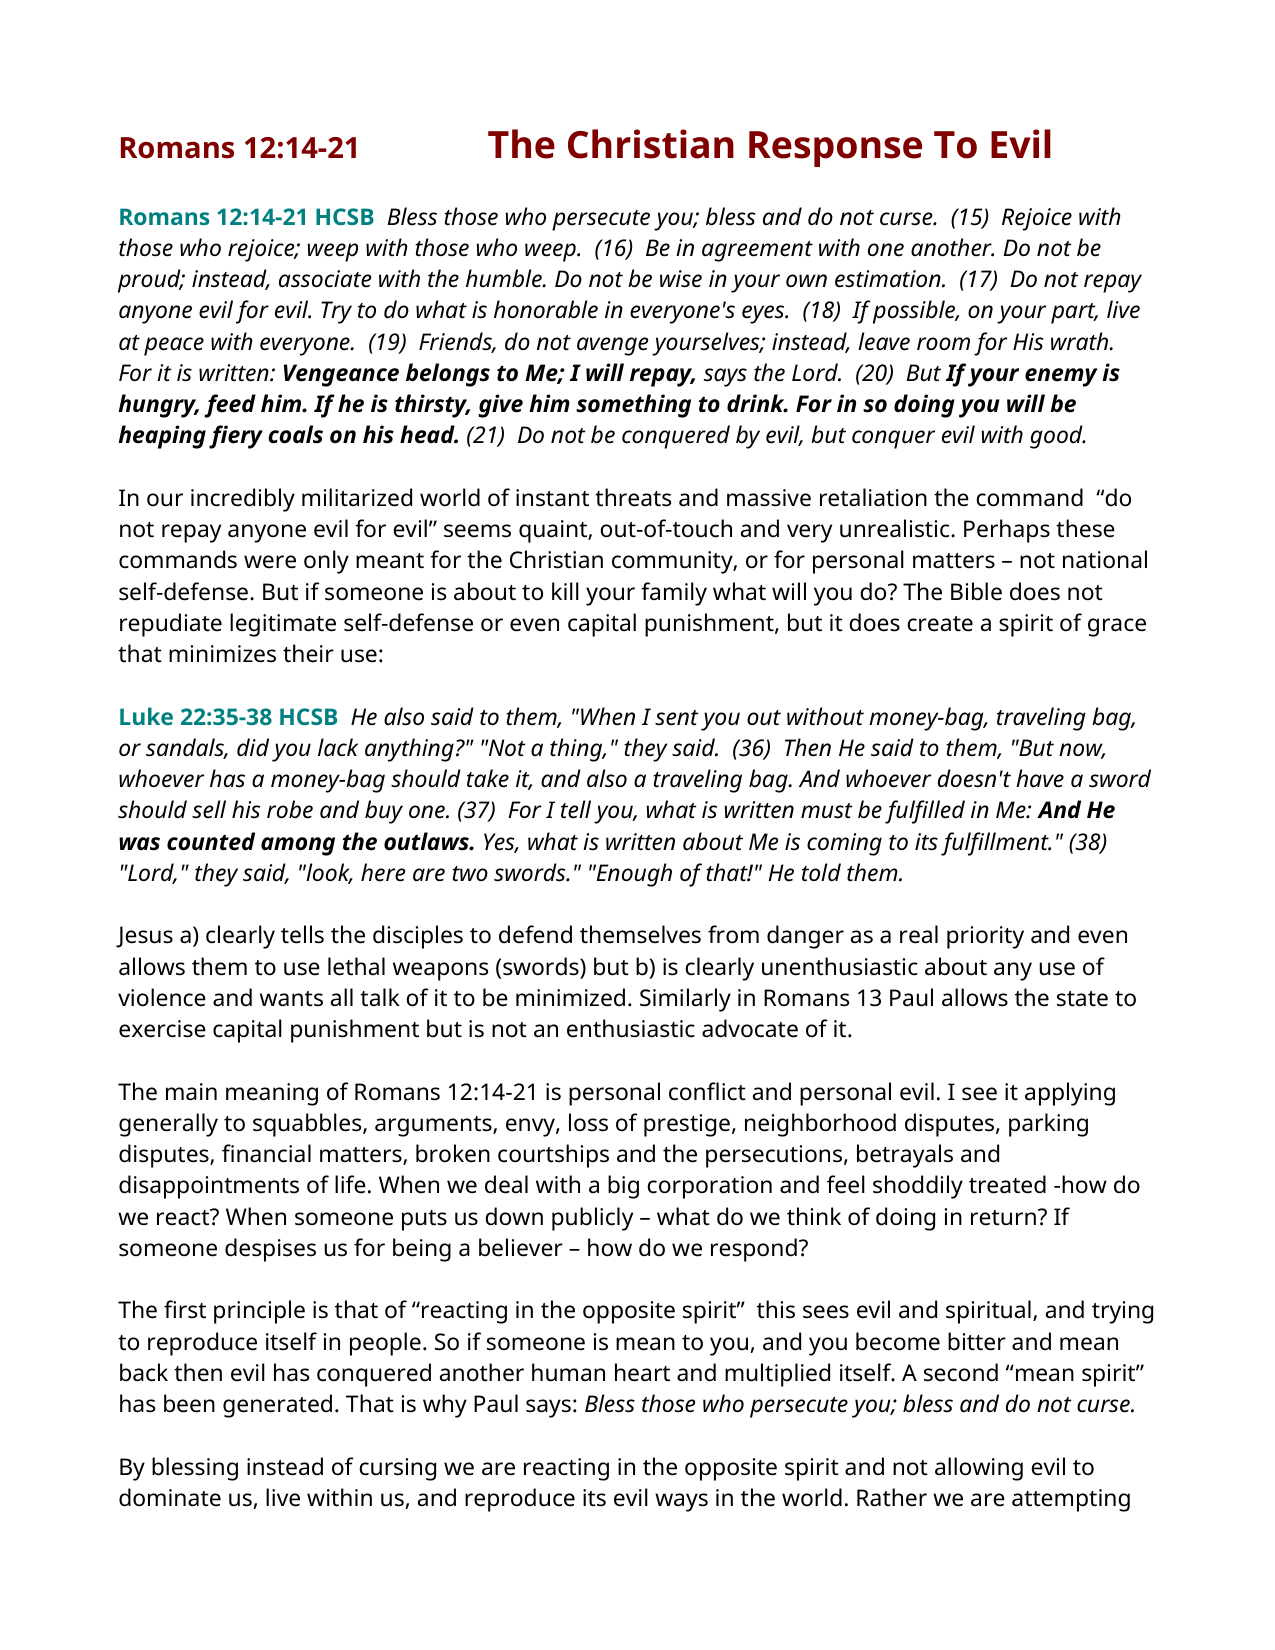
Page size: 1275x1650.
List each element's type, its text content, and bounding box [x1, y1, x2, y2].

text Romans 12:14-21 HCSB Bless those who persecute you; bless and do not curse. (15) Rejoice with those who rejoice; weep with those who weep. (16) Be in agreement with one another. Do not be proud; instead, associate with the humble. Do not be wise in your own estimation. (17) Do not repay anyone evil for evil. Try to do what is honorable in everyone's eyes. (18) If possible, on your part, live at peace with everyone. (19) Friends, do not avenge yourselves; instead, leave room for His wrath. For it is written: Vengeance belongs to Me; I will repay, says the Lord. (20) But If your enemy is hungry, feed him. If he is thirsty, give him something to drink. For in so doing you will be heaping fiery coals on his head. (21) Do not be conquered by evil, but conquer evil with good. [118, 200, 1157, 450]
text In our incredibly militarized world of instant threats and massive retaliation the command “do not repay anyone evil for evil” seems quaint, out-of-touch and very unrealistic. Perhaps these commands were only meant for the Christian community, or for personal matters – not national self-defense. But if someone is about to kill your family what will you do? The Bible does not repudiate legitimate self-defense or even capital punishment, but it does create a spirit of grace that minimizes their use: [118, 482, 1157, 669]
text Luke 22:35-38 HCSB He also said to them, "When I sent you out without money-bag, traveling bag, or sandals, did you lack anything?" "Not a thing," they said. (36) Then He said to them, "But now, whoever has a money-bag should take it, and also a traveling bag. And whoever doesn't have a sword should sell his robe and buy one. (37) For I tell you, what is written must be fulfilled in Me: And He was counted among the outlaws. Yes, what is written about Me is coming to its fulfillment." (38) "Lord," they said, "look, here are two swords." "Enough of that!" He told them. [118, 700, 1157, 888]
text By blessing instead of cursing we are reacting in the opposite spirit and not allowing evil to dominate us, live within us, and reproduce its evil ways in the world. Rather we are attempting [118, 1450, 1157, 1513]
text The main meaning of Romans 12:14-21 is personal conflict and personal evil. I see it applying generally to squabbles, arguments, envy, loss of prestige, neighborhood disputes, parking disputes, financial matters, broken courtships and the persecutions, betrayals and disappointments of life. When we deal with a big corporation and feel shoddily treated -how do we react? When someone puts us down publicly – what do we think of doing in return? If someone despises us for being a believer – how do we respond? [118, 1075, 1157, 1263]
text The first principle is that of “reacting in the opposite spirit” this sees evil and spiritual, and trying to reproduce itself in people. So if someone is mean to you, and you become bitter and mean back then evil has conquered another human heart and multiplied itself. A second “mean spirit” has been generated. That is why Paul says: Bless those who persecute you; bless and do not curse. [118, 1294, 1157, 1419]
text Romans 12:14-21 The Christian Response To Evil [118, 118, 1157, 169]
text Jesus a) clearly tells the disciples to defend themselves from danger as a real priority and even allows them to use lethal weapons (swords) but b) is clearly unenthusiastic about any use of violence and wants all talk of it to be minimized. Similarly in Romans 13 Paul allows the state to exercise capital punishment but is not an enthusiastic advocate of it. [118, 919, 1157, 1044]
